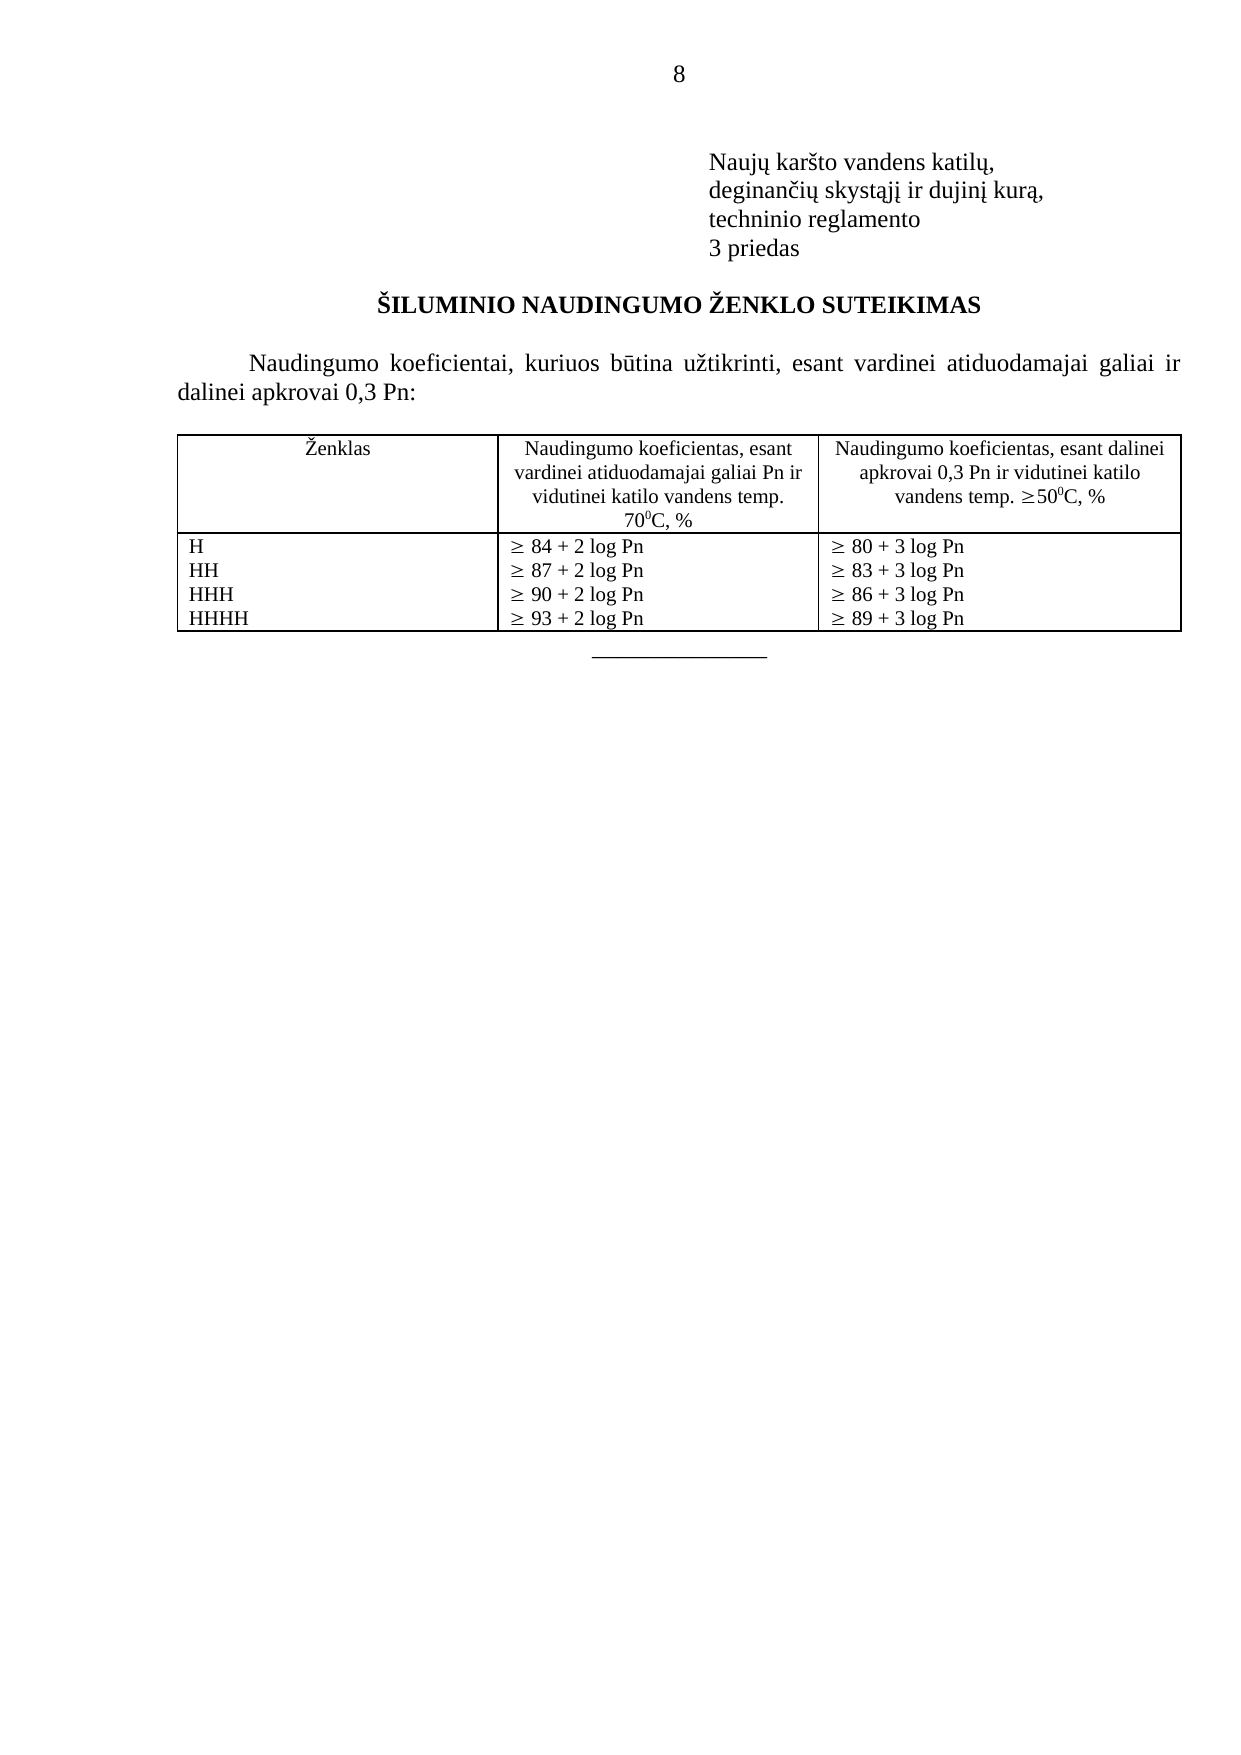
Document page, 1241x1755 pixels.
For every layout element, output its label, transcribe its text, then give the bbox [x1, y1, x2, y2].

text 3 priedas [177, 233, 1181, 262]
text techninio reglamento [177, 204, 1181, 233]
table_cell ³ 84 + 2 log Pn ³ 87 + 2 log Pn ³ 90 + 2 log Pn ³ 93 + 2 log Pn [499, 534, 818, 630]
table_header Naudingumo koeficientas, esant vardinei atiduodamajai galiai Pn ir vidutinei katilo vandens temp. 700C, % [499, 436, 818, 532]
text Naujų karšto vandens katilų, [177, 147, 1181, 176]
table_header Naudingumo koeficientas, esant dalinei apkrovai 0,3 Pn ir vidutinei katilo vandens temp. ³500C, % [819, 436, 1180, 532]
text ______________ [177, 632, 1181, 660]
table_cell H HH HHH HHHH [178, 534, 497, 630]
table_header Ženklas [178, 436, 497, 532]
text deginančių skystąjį ir dujinį kurą, [177, 176, 1181, 204]
table_cell ³ 80 + 3 log Pn ³ 83 + 3 log Pn ³ 86 + 3 log Pn ³ 89 + 3 log Pn [819, 534, 1180, 630]
text Naudingumo koeficientai, kuriuos būtina užtikrinti, esant vardinei atiduodamajai galiai ir dalinei apkrovai 0,3 Pn: [177, 348, 1181, 406]
text ŠILUMINIO NAUDINGUMO ŽENKLO SUTEIKIMAS [177, 291, 1181, 319]
